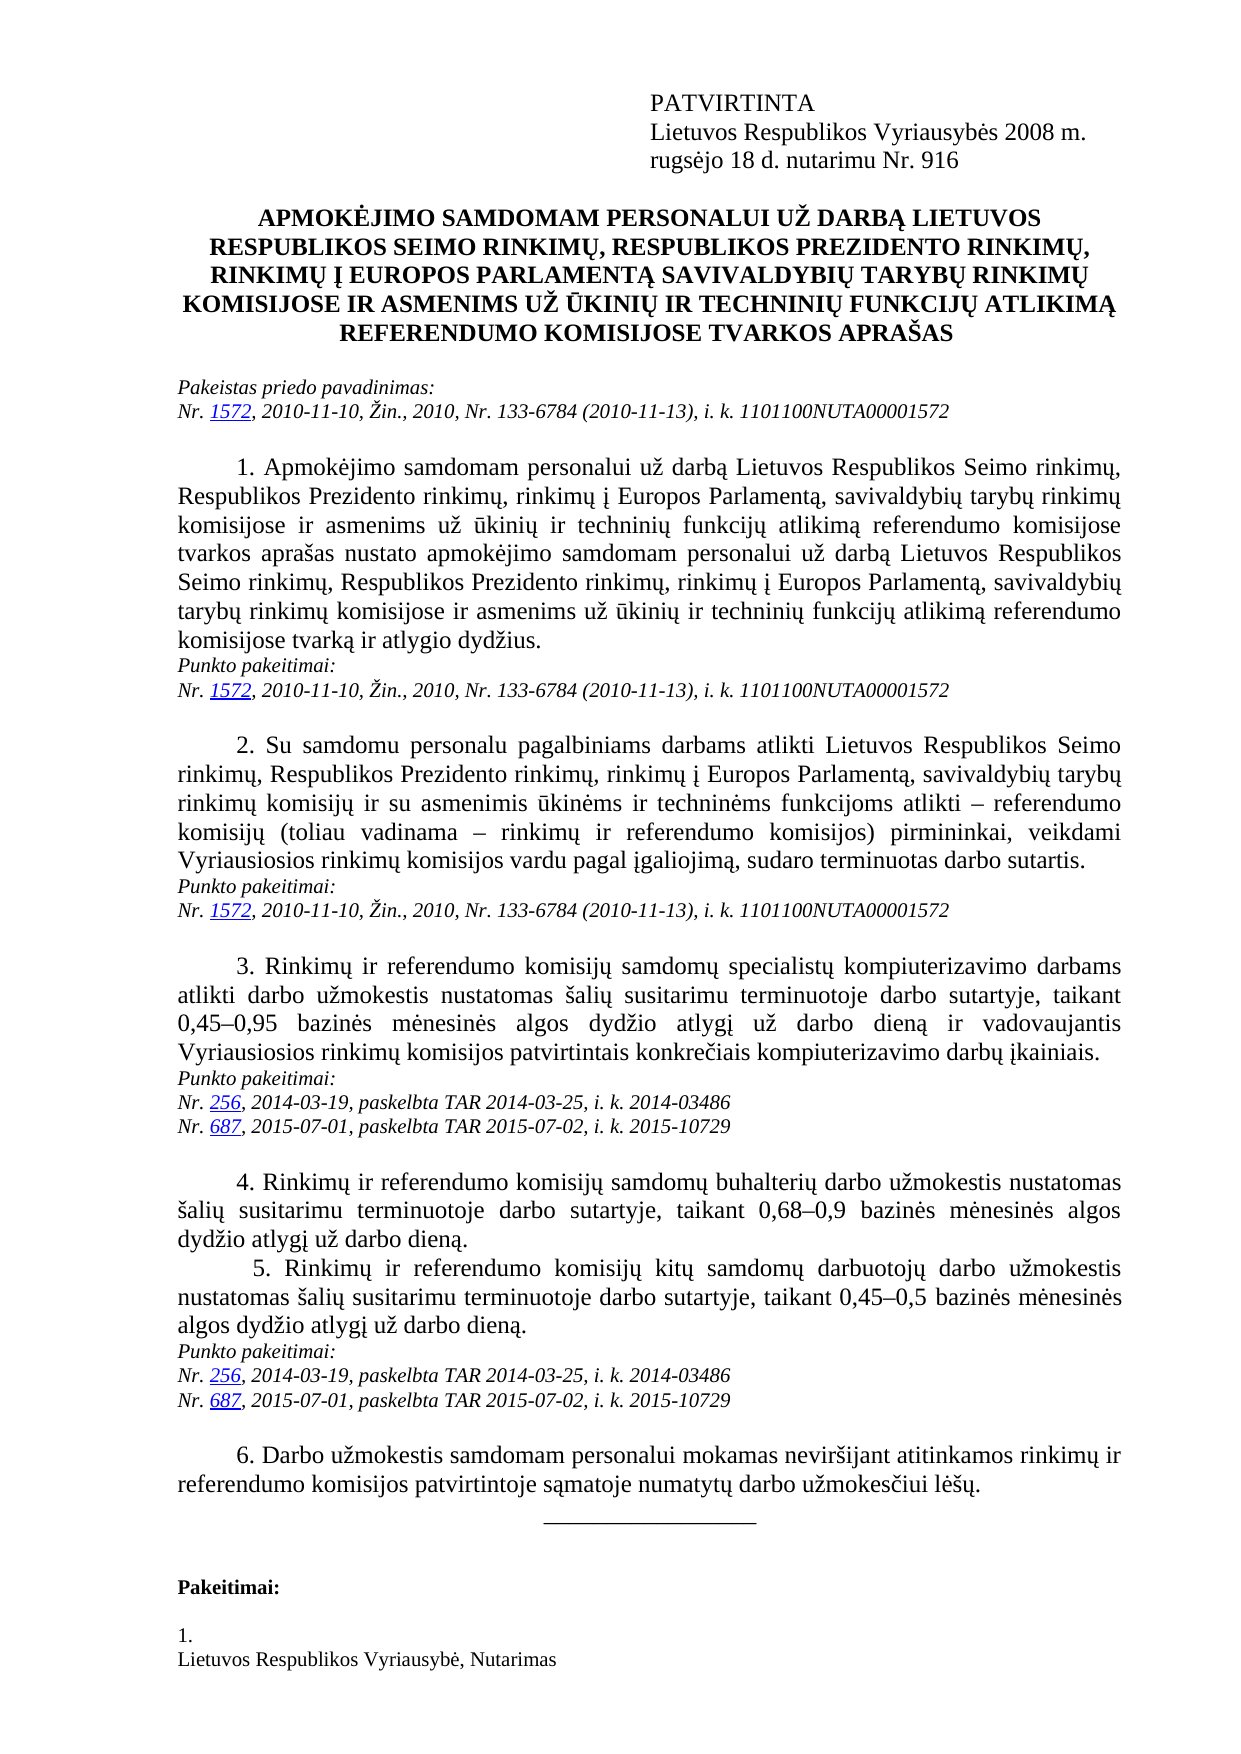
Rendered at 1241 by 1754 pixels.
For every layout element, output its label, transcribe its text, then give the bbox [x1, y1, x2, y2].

text 6. Darbo užmokestis samdomam personalui mokamas neviršijant atitinkamos rinkimų ir referendumo komisijos patvirtintoje sąmatoje numatytų darbo užmokesčiui lėšų. [177, 1440, 1122, 1498]
text Punkto pakeitimai: [177, 1066, 1122, 1090]
text Nr. 1572, 2010-11-10, Žin., 2010, Nr. 133-6784 (2010-11-13), i. k. 1101100NUTA00001572 [177, 898, 1122, 922]
text Punkto pakeitimai: [177, 653, 1122, 677]
text Nr. 256, 2014-03-19, paskelbta TAR 2014-03-25, i. k. 2014-03486 [177, 1090, 1122, 1114]
text 3. Rinkimų ir referendumo komisijų samdomų specialistų kompiuterizavimo darbams atlikti darbo užmokestis nustatomas šalių susitarimu terminuotoje darbo sutartyje, taikant 0,45–0,95 bazinės mėnesinės algos dydžio atlygį už darbo dieną ir vadovaujantis Vyriausiosios rinkimų komisijos patvirtintais konkrečiais kompiuterizavimo darbų įkainiais. [177, 951, 1122, 1066]
text Patvirtinta [650, 88, 1122, 117]
text 2. Su samdomu personalu pagalbiniams darbams atlikti Lietuvos Respublikos Seimo rinkimų, Respublikos Prezidento rinkimų, rinkimų į Europos Parlamentą, savivaldybių tarybų rinkimų komisijų ir su asmenimis ūkinėms ir techninėms funkcijoms atlikti – referendumo komisijų (toliau vadinama – rinkimų ir referendumo komisijos) pirmininkai, veikdami Vyriausiosios rinkimų komisijos vardu pagal įgaliojimą, sudaro terminuotas darbo sutartis. [177, 730, 1122, 874]
text 1. [177, 1623, 1122, 1647]
text Punkto pakeitimai: [177, 874, 1122, 898]
text Apmokėjimo samdomam personalui už darbą Lietuvos Respublikos Seimo rinkimų, Respublikos Prezidento rinkimų, rinkimų į Europos Parlamentą SAVIVALDYBIŲ TARYBŲ RINKIMŲ komisijose ir asmenims už ūkinių IR techninių funkcijų atlikimą referendumo komisijose tvarkos aprašas [177, 203, 1122, 347]
text 1. Apmokėjimo samdomam personalui už darbą Lietuvos Respublikos Seimo rinkimų, Respublikos Prezidento rinkimų, rinkimų į Europos Parlamentą, savivaldybių tarybų rinkimų komisijose ir asmenims už ūkinių ir techninių funkcijų atlikimą referendumo komisijose tvarkos aprašas nustato apmokėjimo samdomam personalui už darbą Lietuvos Respublikos Seimo rinkimų, Respublikos Prezidento rinkimų, rinkimų į Europos Parlamentą, savivaldybių tarybų rinkimų komisijose ir asmenims už ūkinių ir techninių funkcijų atlikimą referendumo komisijose tvarką ir atlygio dydžius. [177, 452, 1122, 653]
text Punkto pakeitimai: [177, 1339, 1122, 1363]
text 5. Rinkimų ir referendumo komisijų kitų samdomų darbuotojų darbo užmokestis nustatomas šalių susitarimu terminuotoje darbo sutartyje, taikant 0,45–0,5 bazinės mėnesinės algos dydžio atlygį už darbo dieną. [177, 1253, 1122, 1339]
text 4. Rinkimų ir referendumo komisijų samdomų buhalterių darbo užmokestis nustatomas šalių susitarimu terminuotoje darbo sutartyje, taikant 0,68–0,9 bazinės mėnesinės algos dydžio atlygį už darbo dieną. [177, 1167, 1122, 1253]
text Pakeitimai: [177, 1575, 1122, 1599]
text Nr. 687, 2015-07-01, paskelbta TAR 2015-07-02, i. k. 2015-10729 [177, 1114, 1122, 1138]
text _________________ [177, 1498, 1122, 1527]
text Lietuvos Respublikos Vyriausybė, Nutarimas [177, 1647, 1122, 1671]
text Nr. 687, 2015-07-01, paskelbta TAR 2015-07-02, i. k. 2015-10729 [177, 1387, 1122, 1412]
text Nr. 1572, 2010-11-10, Žin., 2010, Nr. 133-6784 (2010-11-13), i. k. 1101100NUTA00001572 [177, 399, 1122, 423]
text Lietuvos Respublikos Vyriausybės 2008 m. rugsėjo 18 d. nutarimu Nr. 916 [650, 117, 1122, 174]
text Pakeistas priedo pavadinimas: [177, 375, 1122, 399]
text Nr. 256, 2014-03-19, paskelbta TAR 2014-03-25, i. k. 2014-03486 [177, 1363, 1122, 1387]
text Nr. 1572, 2010-11-10, Žin., 2010, Nr. 133-6784 (2010-11-13), i. k. 1101100NUTA00001572 [177, 677, 1122, 702]
